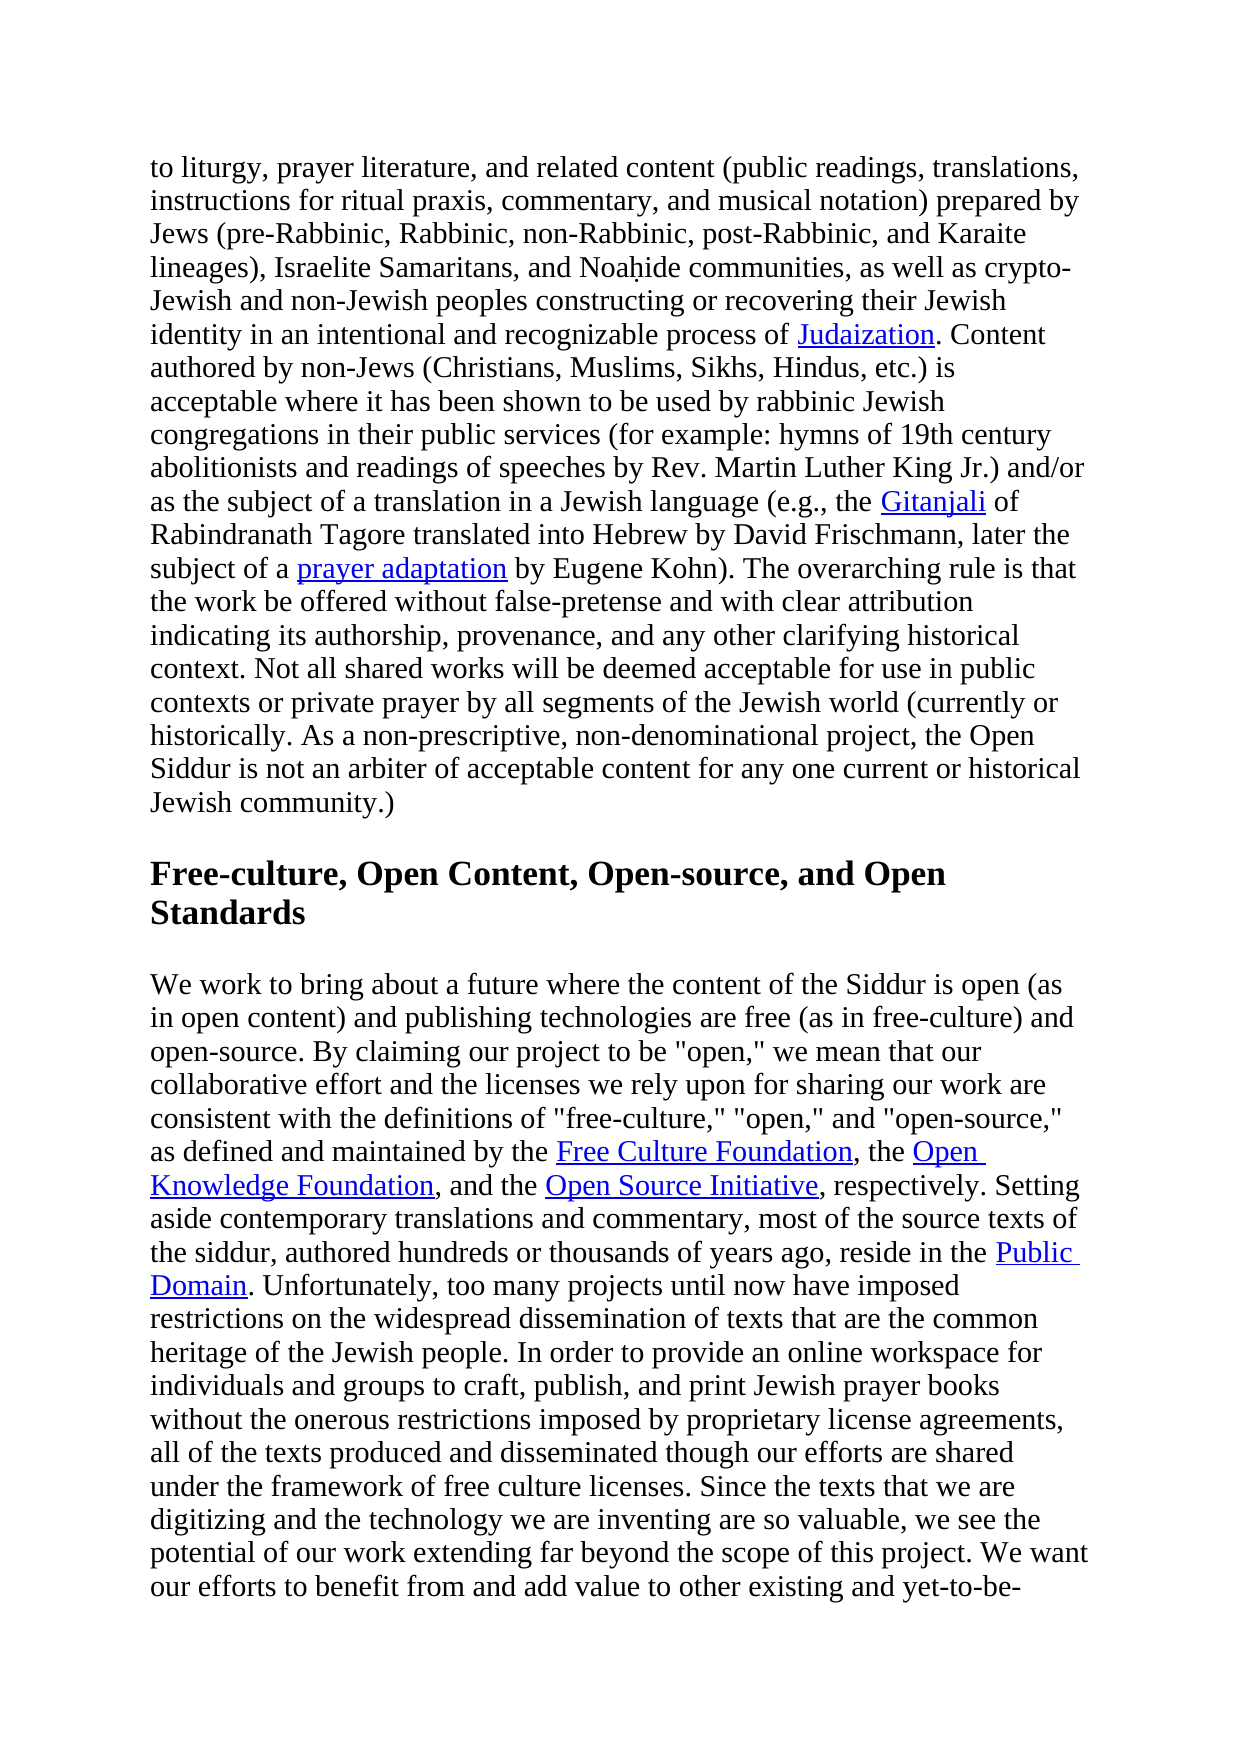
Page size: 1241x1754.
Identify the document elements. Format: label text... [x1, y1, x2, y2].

text to liturgy, prayer literature, and related content (public readings, translations, instructions for ritual praxis, commentary, and musical notation) prepared by Jews (pre-Rabbinic, Rabbinic, non-Rabbinic, post-Rabbinic, and Karaite lineages), Israelite Samaritans, and Noaḥide communities, as well as crypto-Jewish and non-Jewish peoples constructing or recovering their Jewish identity in an intentional and recognizable process of Judaization. Content authored by non-Jews (Christians, Muslims, Sikhs, Hindus, etc.) is acceptable where it has been shown to be used by rabbinic Jewish congregations in their public services (for example: hymns of 19th century abolitionists and readings of speeches by Rev. Martin Luther King Jr.) and/or as the subject of a translation in a Jewish language (e.g., the Gitanjali of Rabindranath Tagore translated into Hebrew by David Frischmann, later the subject of a prayer adaptation by Eugene Kohn). The overarching rule is that the work be offered without false-pretense and with clear attribution indicating its authorship, provenance, and any other clarifying historical context. Not all shared works will be deemed acceptable for use in public contexts or private prayer by all segments of the Jewish world (currently or historically. As a non-prescriptive, non-denominational project, the Open Siddur is not an arbiter of acceptable content for any one current or historical Jewish community.) [150, 150, 1090, 819]
text We work to bring about a future where the content of the Siddur is open (as in open content) and publishing technologies are free (as in free-culture) and open-source. By claiming our project to be "open," we mean that our collaborative effort and the licenses we rely upon for sharing our work are consistent with the definitions of "free-culture," "open," and "open-source," as defined and maintained by the Free Culture Foundation, the Open Knowledge Foundation, and the Open Source Initiative, respectively. Setting aside contemporary translations and commentary, most of the source texts of the siddur, authored hundreds or thousands of years ago, reside in the Public Domain. Unfortunately, too many projects until now have imposed restrictions on the widespread dissemination of texts that are the common heritage of the Jewish people. In order to provide an online workspace for individuals and groups to craft, publish, and print Jewish prayer books without the onerous restrictions imposed by proprietary license agreements, all of the texts produced and disseminated though our efforts are shared under the framework of free culture licenses. Since the texts that we are digitizing and the technology we are inventing are so valuable, we see the potential of our work extending far beyond the scope of this project. We want our efforts to benefit from and add value to other existing and yet-to-be- [150, 967, 1090, 1603]
subtitle Free-culture, Open Content, Open-source, and Open Standards [150, 854, 1090, 932]
